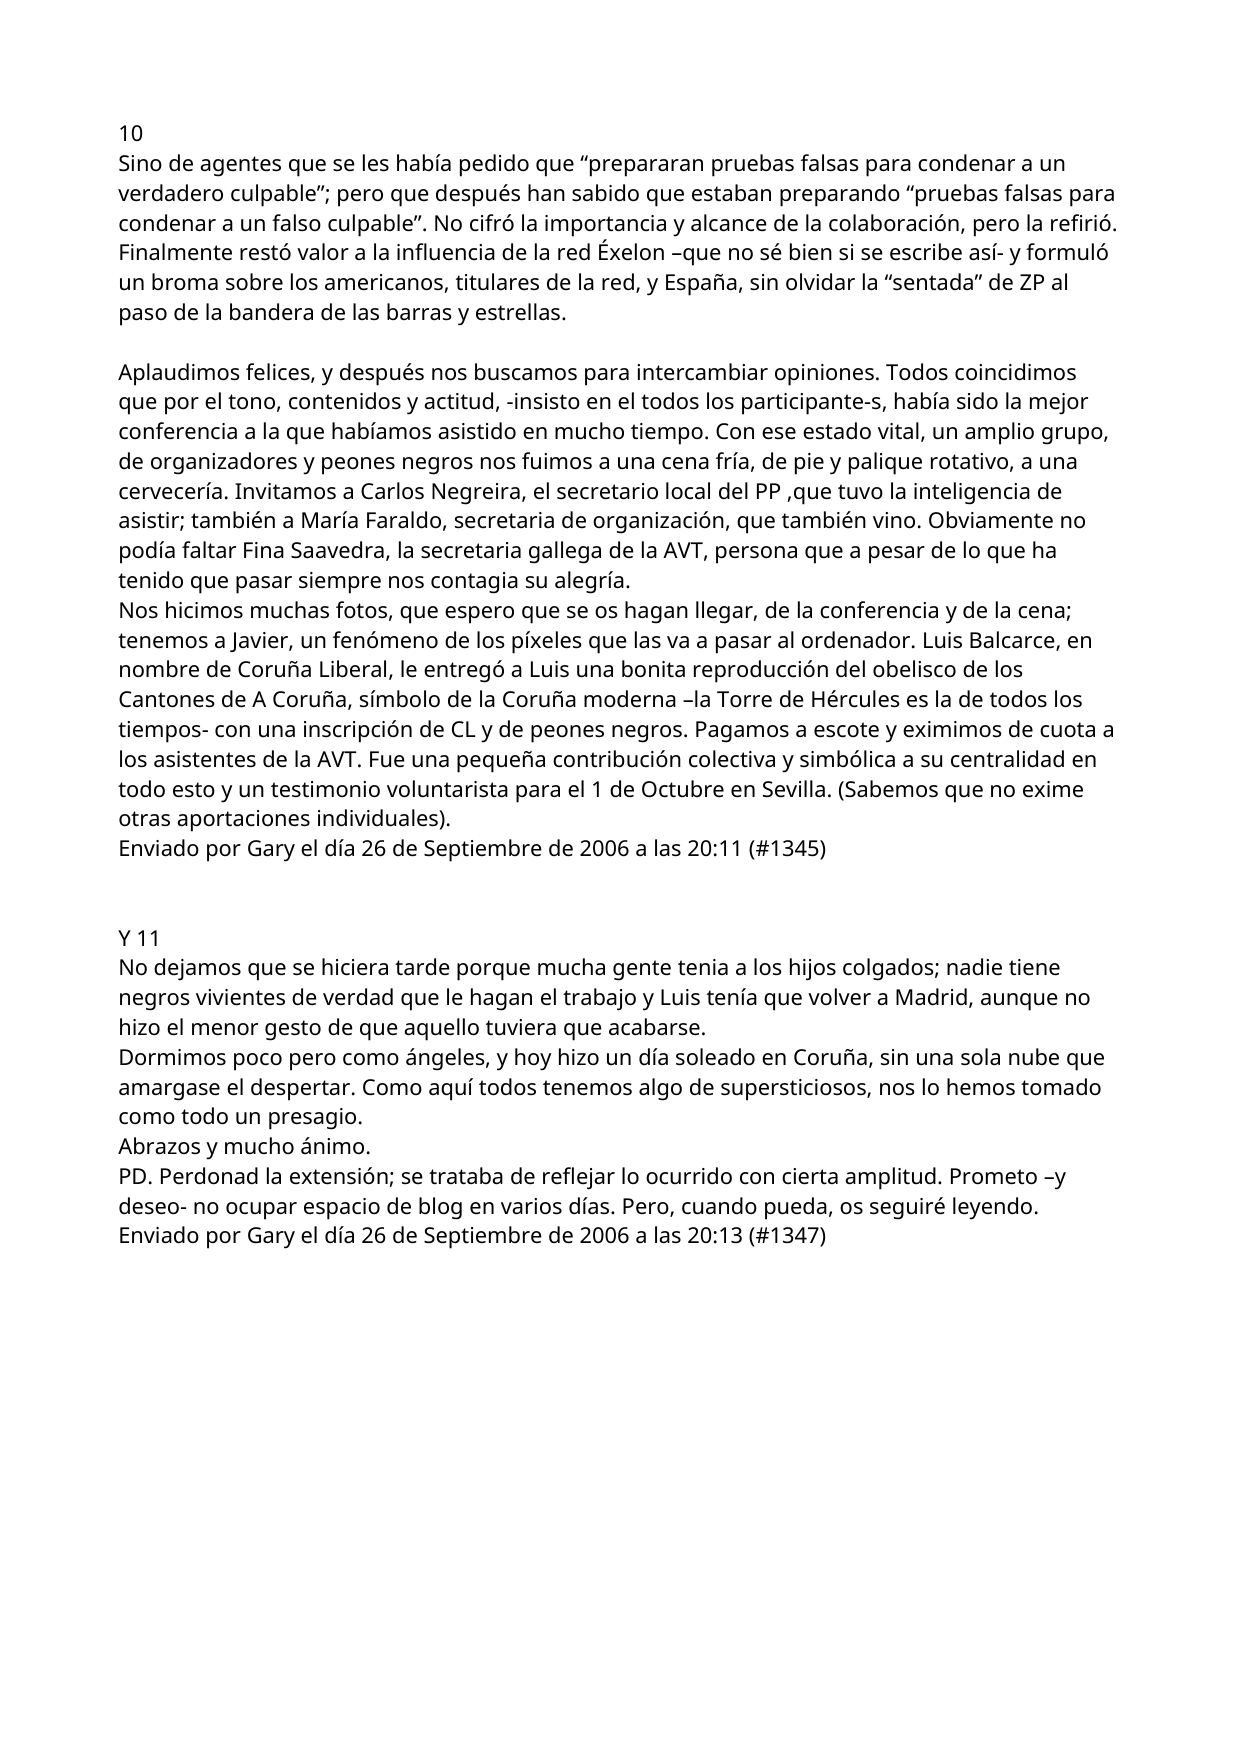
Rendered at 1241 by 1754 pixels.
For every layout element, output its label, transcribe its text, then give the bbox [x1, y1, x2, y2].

text 10 [118, 118, 1122, 148]
text PD. Perdonad la extensión; se trataba de reflejar lo ocurrido con cierta amplitud. Prometo –y deseo- no ocupar espacio de blog en varios días. Pero, cuando pueda, os seguiré leyendo. [118, 1161, 1122, 1220]
text Dormimos poco pero como ángeles, y hoy hizo un día soleado en Coruña, sin una sola nube que amargase el despertar. Como aquí todos tenemos algo de supersticiosos, nos lo hemos tomado como todo un presagio. [118, 1042, 1122, 1131]
text Sino de agentes que se les había pedido que “prepararan pruebas falsas para condenar a un verdadero culpable”; pero que después han sabido que estaban preparando “pruebas falsas para condenar a un falso culpable”. No cifró la importancia y alcance de la colaboración, pero la refirió. [118, 148, 1122, 237]
text Y 11 [118, 922, 1122, 952]
text Nos hicimos muchas fotos, que espero que se os hagan llegar, de la conferencia y de la cena; tenemos a Javier, un fenómeno de los píxeles que las va a pasar al ordenador. Luis Balcarce, en nombre de Coruña Liberal, le entregó a Luis una bonita reproducción del obelisco de los Cantones de A Coruña, símbolo de la Coruña moderna –la Torre de Hércules es la de todos los tiempos- con una inscripción de CL y de peones negros. Pagamos a escote y eximimos de cuota a los asistentes de la AVT. Fue una pequeña contribución colectiva y simbólica a su centralidad en todo esto y un testimonio voluntarista para el 1 de Octubre en Sevilla. (Sabemos que no exime otras aportaciones individuales). [118, 595, 1122, 833]
text Enviado por Gary el día 26 de Septiembre de 2006 a las 20:11 (#1345) [118, 833, 1122, 863]
text Enviado por Gary el día 26 de Septiembre de 2006 a las 20:13 (#1347) [118, 1220, 1122, 1250]
text Abrazos y mucho ánimo. [118, 1131, 1122, 1161]
text No dejamos que se hiciera tarde porque mucha gente tenia a los hijos colgados; nadie tiene negros vivientes de verdad que le hagan el trabajo y Luis tenía que volver a Madrid, aunque no hizo el menor gesto de que aquello tuviera que acabarse. [118, 952, 1122, 1042]
text Aplaudimos felices, y después nos buscamos para intercambiar opiniones. Todos coincidimos que por el tono, contenidos y actitud, -insisto en el todos los participante-s, había sido la mejor conferencia a la que habíamos asistido en mucho tiempo. Con ese estado vital, un amplio grupo, de organizadores y peones negros nos fuimos a una cena fría, de pie y palique rotativo, a una cervecería. Invitamos a Carlos Negreira, el secretario local del PP ,que tuvo la inteligencia de asistir; también a María Faraldo, secretaria de organización, que también vino. Obviamente no podía faltar Fina Saavedra, la secretaria gallega de la AVT, persona que a pesar de lo que ha tenido que pasar siempre nos contagia su alegría. [118, 356, 1122, 595]
text Finalmente restó valor a la influencia de la red Éxelon –que no sé bien si se escribe así- y formuló un broma sobre los americanos, titulares de la red, y España, sin olvidar la “sentada” de ZP al paso de la bandera de las barras y estrellas. [118, 237, 1122, 327]
